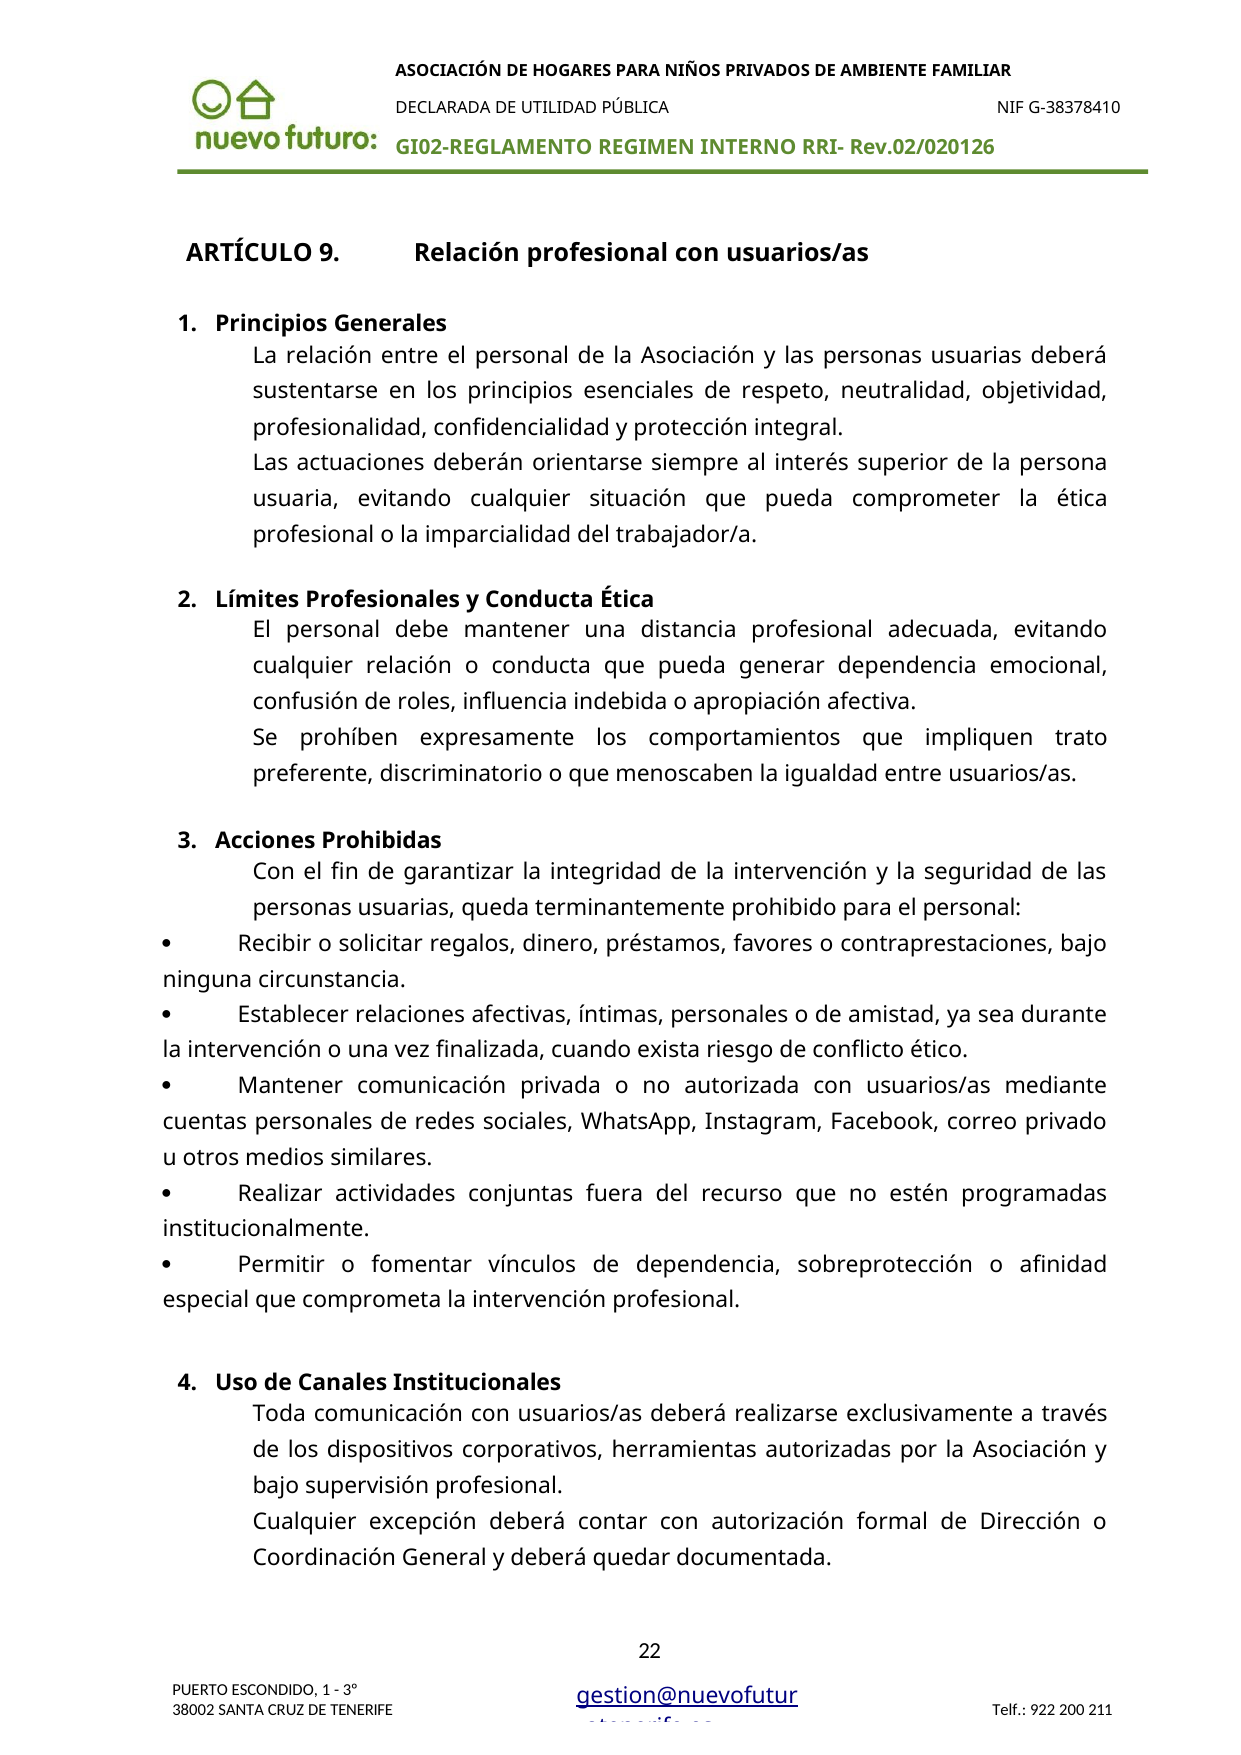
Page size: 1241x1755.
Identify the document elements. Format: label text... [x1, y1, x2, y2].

list Uso de Canales Institucionales [177, 1366, 1122, 1397]
list Mantener comunicación privada o no autorizada con usuarios/as mediante cuentas personales de redes sociales, WhatsApp, Instagram, Facebook, correo privado u otros medios similares. [162, 1069, 1108, 1172]
text Toda comunicación con usuarios/as deberá realizarse exclusivamente a través de los dispositivos corporativos, herramientas autorizadas por la Asociación y bajo supervisión profesional. [252, 1397, 1108, 1500]
text El personal debe mantener una distancia profesional adecuada, evitando cualquier relación o conducta que pueda generar dependencia emocional, confusión de roles, influencia indebida o apropiación afectiva. [252, 613, 1108, 716]
text ARTÍCULO 9. Relación profesional con usuarios/as [186, 235, 1111, 269]
list Realizar actividades conjuntas fuera del recurso que no estén programadas institucionalmente. [162, 1177, 1108, 1243]
text Se prohíben expresamente los comportamientos que impliquen trato preferente, discriminatorio o que menoscaben la igualdad entre usuarios/as. [252, 721, 1108, 788]
text Las actuaciones deberán orientarse siempre al interés superior de la persona usuaria, evitando cualquier situación que pueda comprometer la ética profesional o la imparcialidad del trabajador/a. [252, 446, 1108, 549]
text Cualquier excepción deberá contar con autorización formal de Dirección o Coordinación General y deberá quedar documentada. [252, 1505, 1108, 1572]
list Permitir o fomentar vínculos de dependencia, sobreprotección o afinidad especial que comprometa la intervención profesional. [162, 1248, 1108, 1314]
list Límites Profesionales y Conducta Ética [177, 585, 1122, 613]
list Principios Generales [177, 307, 1122, 338]
text La relación entre el personal de la Asociación y las personas usuarias deberá sustentarse en los principios esenciales de respeto, neutralidad, objetividad, profesionalidad, confidencialidad y protección integral. [252, 338, 1108, 442]
text Con el fin de garantizar la integridad de la intervención y la seguridad de las personas usuarias, queda terminantemente prohibido para el personal: [252, 855, 1108, 922]
list Acciones Prohibidas [177, 824, 1122, 855]
list Recibir o solicitar regalos, dinero, préstamos, favores o contraprestaciones, bajo ninguna circunstancia. [162, 927, 1108, 994]
list Establecer relaciones afectivas, íntimas, personales o de amistad, ya sea durante la intervención o una vez finalizada, cuando exista riesgo de conflicto ético. [162, 998, 1108, 1064]
